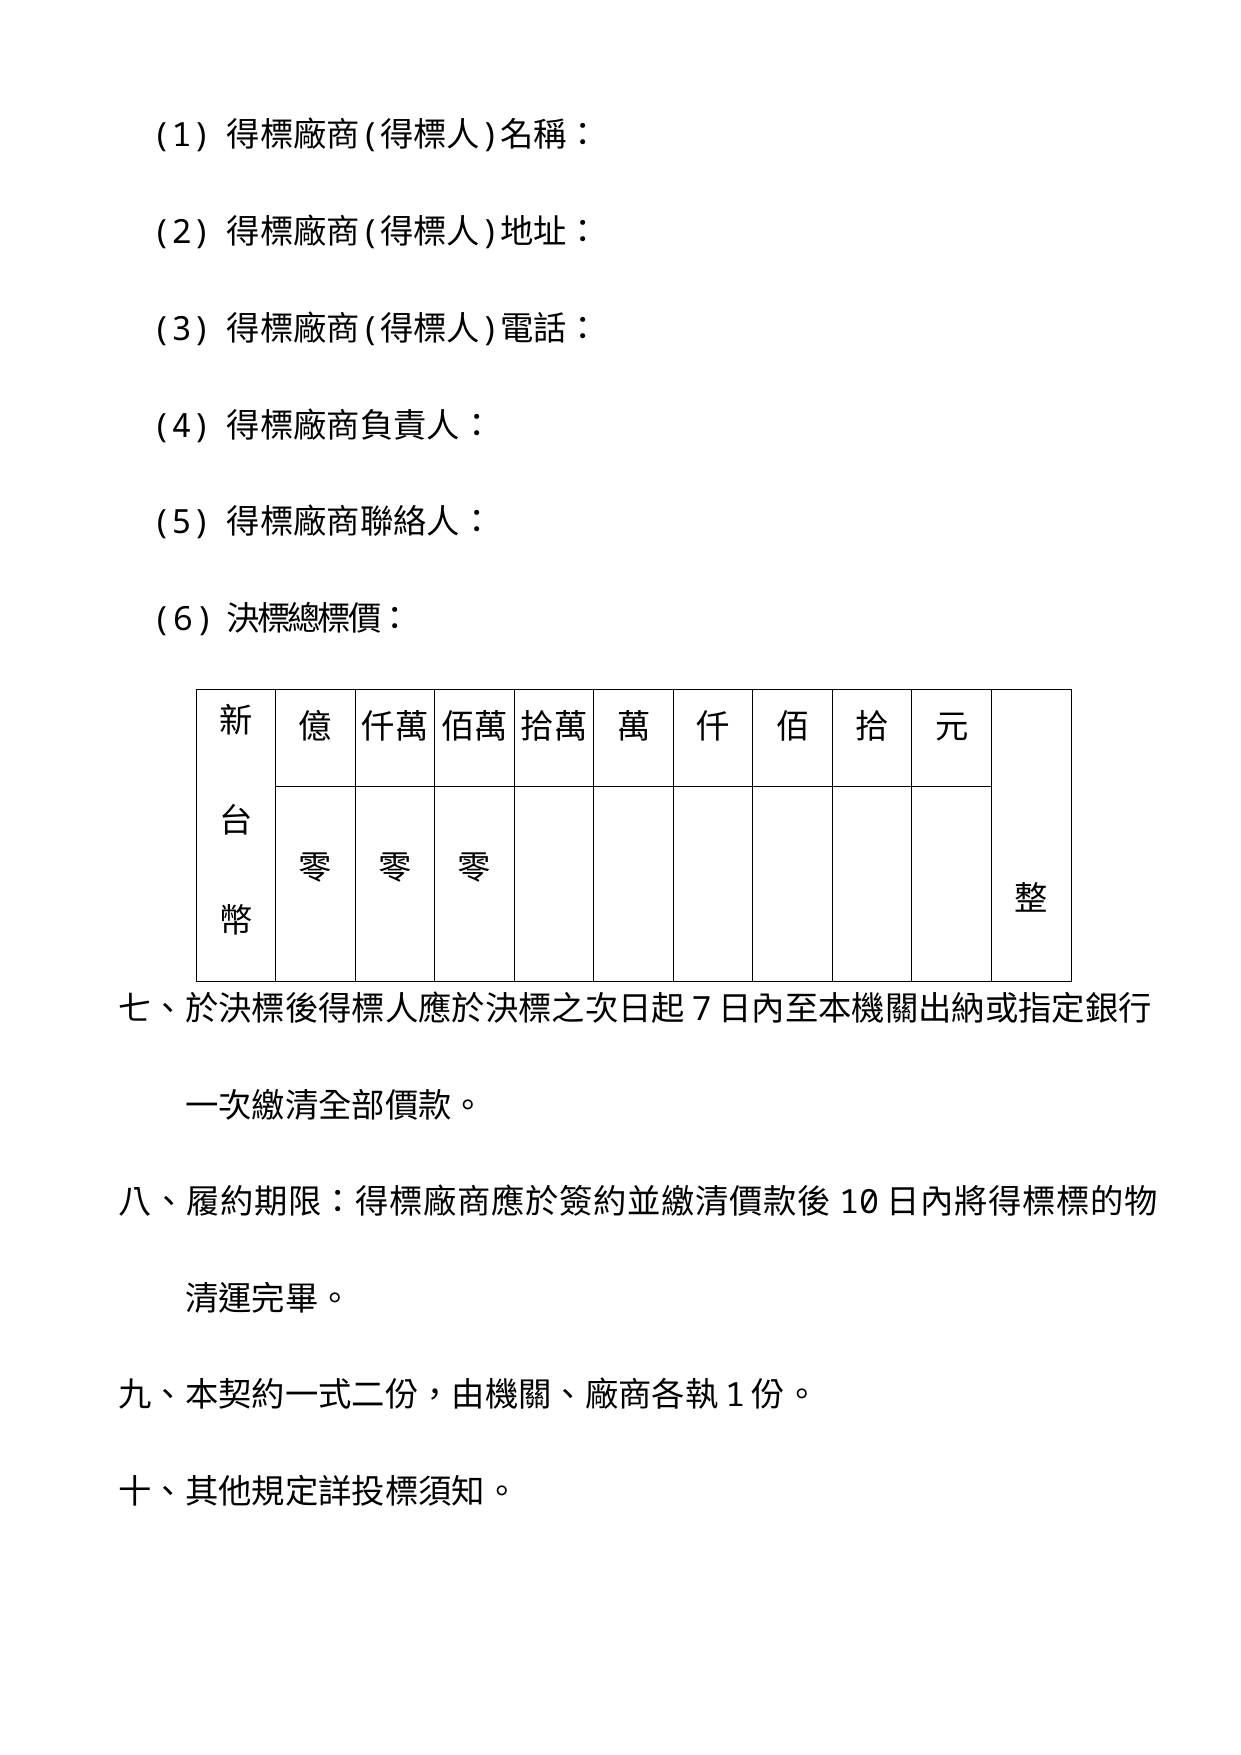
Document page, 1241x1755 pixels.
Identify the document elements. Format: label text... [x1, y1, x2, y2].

text 十、其他規定詳投標須知。 [118, 1465, 1158, 1513]
table_header 整 [992, 690, 1071, 981]
text 九、本契約一式二份，由機關、廠商各執1份。 [118, 1368, 1158, 1416]
table_header 新 台 幣 [197, 690, 275, 981]
table_cell 零 [276, 787, 355, 981]
list 決標總標價： [151, 592, 1158, 641]
table_header 佰萬 [435, 690, 514, 786]
table_cell 零 [435, 787, 514, 981]
table_cell [674, 787, 752, 981]
table_header 拾萬 [515, 690, 593, 786]
text 七、於決標後得標人應於決標之次日起7日內至本機關出納或指定銀行一次繳清全部價款。 [118, 982, 1158, 1127]
list 得標廠商負責人： [151, 398, 1158, 447]
table_header 仟萬 [356, 690, 434, 786]
table_cell [753, 787, 832, 981]
list 得標廠商聯絡人： [151, 495, 1158, 544]
list 得標廠商(得標人)地址： [151, 204, 1158, 253]
table_cell [594, 787, 673, 981]
table_header 拾 [833, 690, 911, 786]
list 得標廠商(得標人)名稱： [151, 108, 1158, 156]
text 八、履約期限：得標廠商應於簽約並繳清價款後10日內將得標標的物清運完畢。 [118, 1175, 1158, 1320]
table_cell [912, 787, 991, 981]
table_header 元 [912, 690, 991, 786]
table_header 億 [276, 690, 355, 786]
table_header 佰 [753, 690, 832, 786]
table_cell 零 [356, 787, 434, 981]
table_header 萬 [594, 690, 673, 786]
table_cell [515, 787, 593, 981]
table_cell [833, 787, 911, 981]
list 得標廠商(得標人)電話： [151, 301, 1158, 350]
table_header 仟 [674, 690, 752, 786]
